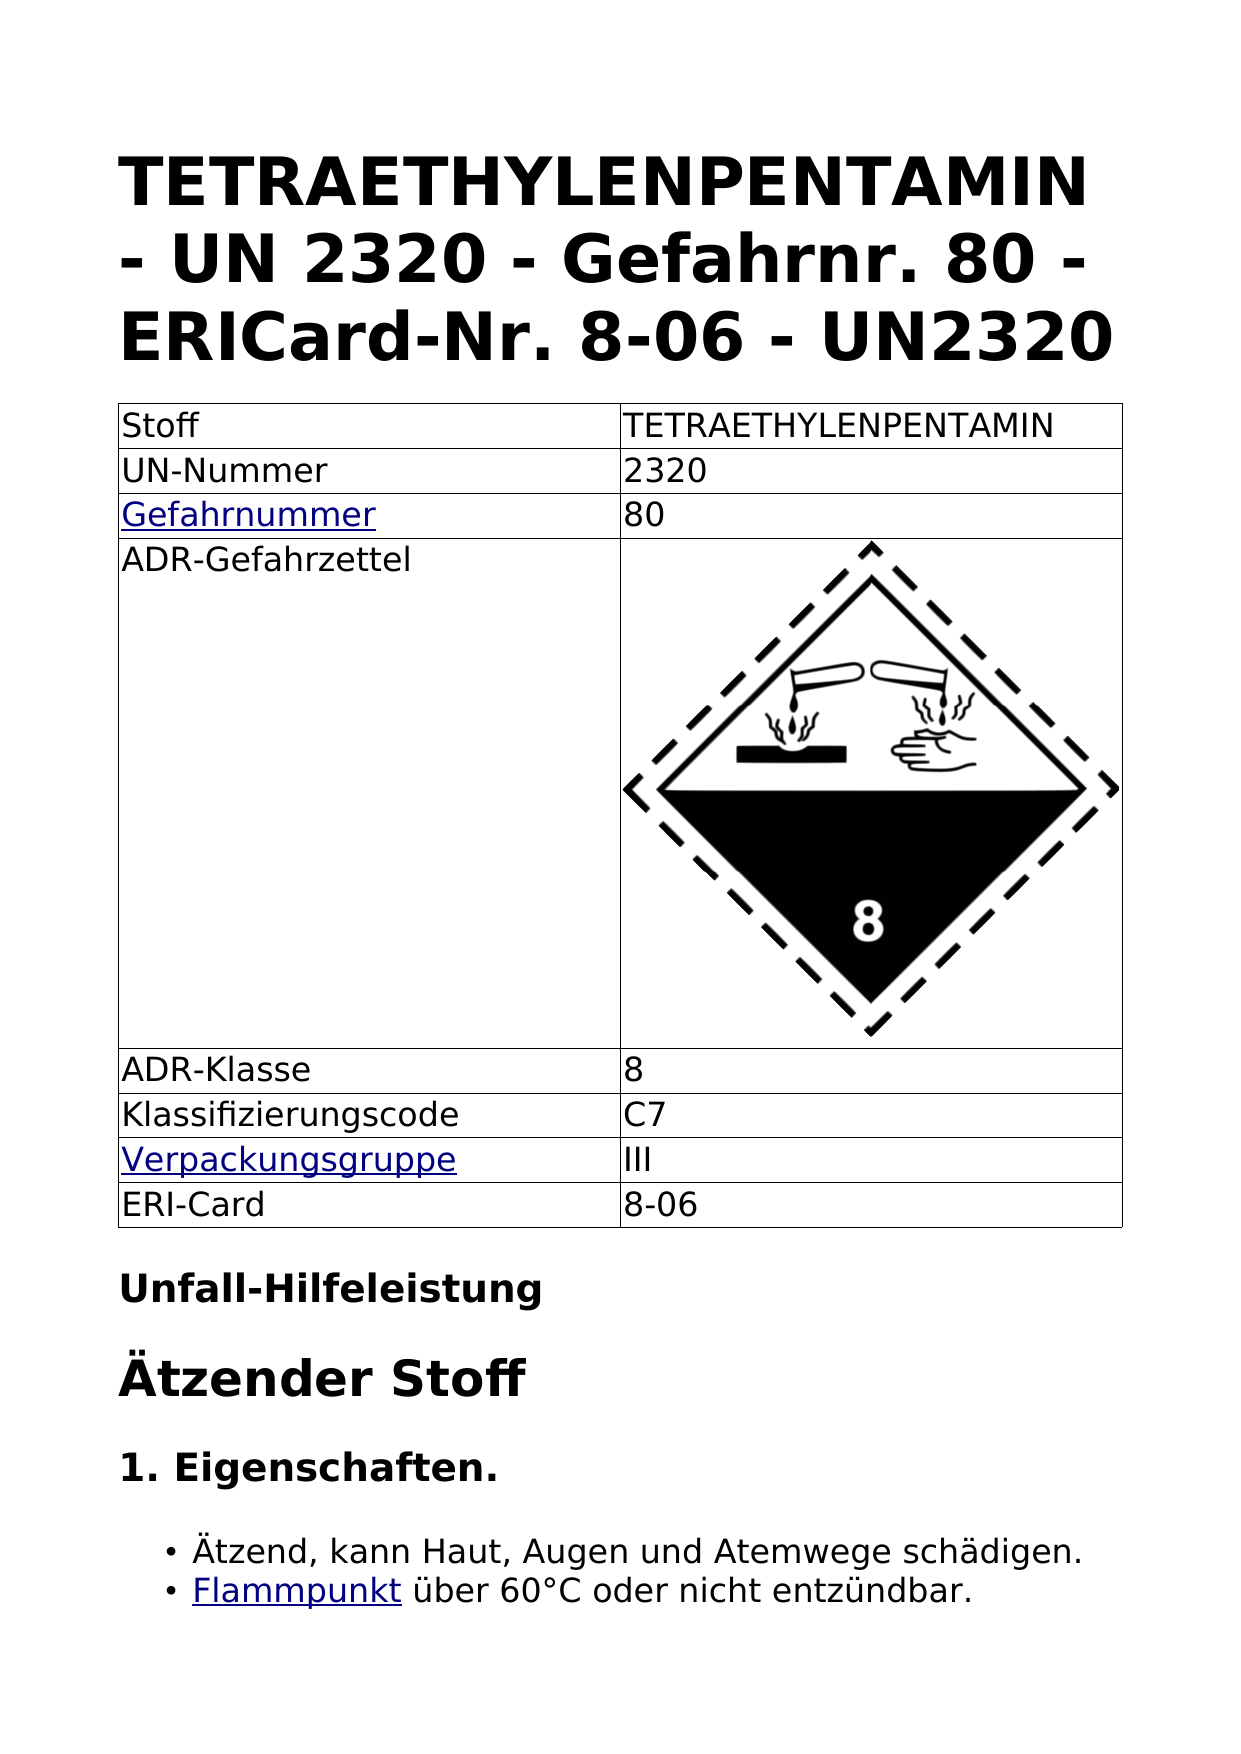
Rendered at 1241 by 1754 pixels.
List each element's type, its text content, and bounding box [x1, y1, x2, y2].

table_header TETRAETHYLENPENTAMIN [621, 404, 1122, 448]
table_cell Gefahrnummer [119, 494, 620, 538]
table_cell [621, 539, 1122, 1048]
table_cell 80 [621, 494, 1122, 538]
subtitle TETRAETHYLENPENTAMIN - UN 2320 - Gefahrnr. 80 - ERICard-Nr. 8-06 - UN2320 [118, 143, 1122, 376]
table_cell C7 [621, 1094, 1122, 1137]
table_cell 2320 [621, 449, 1122, 493]
table_cell UN-Nummer [119, 449, 620, 493]
table_cell ERI-Card [119, 1183, 620, 1227]
list Ätzend, kann Haut, Augen und Atemwege schädigen. [177, 1532, 1122, 1571]
table_cell 8-06 [621, 1183, 1122, 1227]
table_cell ADR-Gefahrzettel [119, 539, 620, 1048]
picture [622, 540, 1120, 1037]
subtitle Ätzender Stoff [118, 1349, 1122, 1408]
table_cell 8 [621, 1049, 1122, 1092]
table_header Stoff [119, 404, 620, 448]
table_cell III [621, 1138, 1122, 1182]
table_cell Verpackungsgruppe [119, 1138, 620, 1182]
subtitle 1. Eigenschaften. [118, 1445, 1122, 1490]
table_cell ADR-Klasse [119, 1049, 620, 1092]
list Flammpunkt über 60°C oder nicht entzündbar. [177, 1571, 1122, 1610]
subtitle Unfall-Hilfeleistung [118, 1267, 1122, 1312]
table_cell Klassifizierungscode [119, 1094, 620, 1137]
